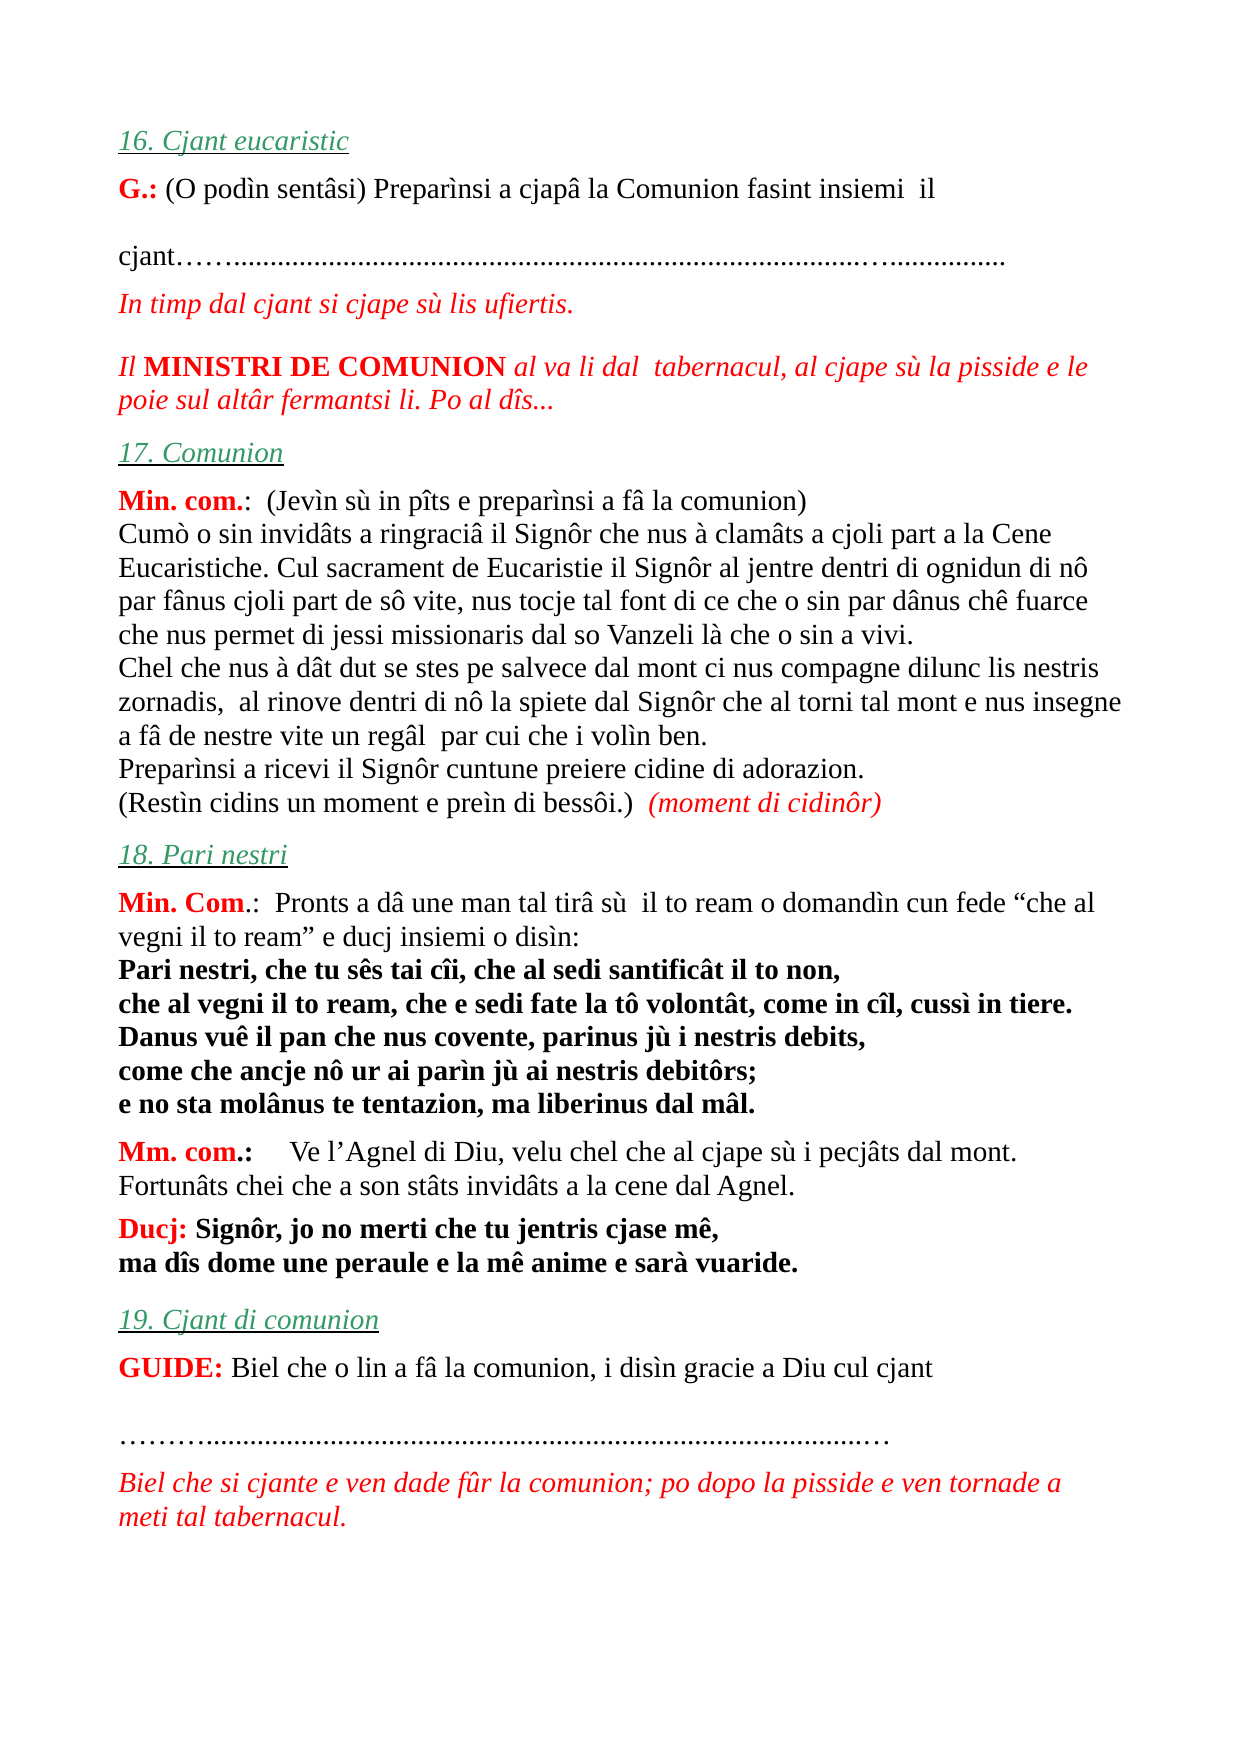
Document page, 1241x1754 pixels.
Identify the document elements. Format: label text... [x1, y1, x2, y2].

text G.: (O podìn sentâsi) Preparìnsi a cjapâ la Comunion fasint insiemi il [118, 171, 1122, 205]
text e no sta molânus te tentazion, ma liberinus dal mâl. [118, 1087, 1122, 1120]
text Danus vuê il pan che nus covente, parinus jù i nestris debits, [118, 1019, 1122, 1053]
text Fortunâts chei che a son stâts invidâts a la cene dal Agnel. [118, 1168, 1122, 1202]
text Preparìnsi a ricevi il Signôr cuntune preiere cidine di adorazion. [118, 751, 1122, 785]
text 18. Pari nestri [118, 837, 1122, 871]
text cjant……......................................................................................…................ [118, 238, 1122, 272]
text 16. Cjant eucaristic [118, 123, 1122, 157]
text come che ancje nô ur ai parìn jù ai nestris debitôrs; [118, 1053, 1122, 1087]
text Ducj: Signôr, jo no merti che tu jentris cjase mê, [118, 1211, 1122, 1245]
text 17. Comunion [118, 435, 1122, 468]
text Chel che nus à dât dut se stes pe salvece dal mont ci nus compagne dilunc lis nestris zornadis, al rinove dentri di nô la spiete dal Signôr che al torni tal mont e nus insegne a fâ de nestre vite un regâl par cui che i volìn ben. [118, 651, 1122, 751]
text In timp dal cjant si cjape sù lis ufiertis. [118, 286, 1122, 320]
text Cumò o sin invidâts a ringraciâ il Signôr che nus à clamâts a cjoli part a la Cene Eucaristiche. Cul sacrament de Eucaristie il Signôr al jentre dentri di ognidun di nô par fânus cjoli part de sô vite, nus tocje tal font di ce che o sin par dânus chê fuarce che nus permet di jessi missionaris dal so Vanzeli là che o sin a vivi. [118, 516, 1122, 651]
text che al vegni il to ream, che e sedi fate la tô volontât, come in cîl, cussì in tiere. [118, 986, 1122, 1019]
text Min. com.: (Jevìn sù in pîts e preparìnsi a fâ la comunion) [118, 483, 1122, 516]
text 19. Cjant di comunion [118, 1302, 1122, 1336]
text ma dîs dome une peraule e la mê anime e sarà vuaride. [118, 1245, 1122, 1278]
text Il MINISTRI DE COMUNION al va li dal tabernacul, al cjape sù la pisside e le poie sul altâr fermantsi li. Po al dîs... [118, 349, 1122, 416]
text Min. Com.: Pronts a dâ une man tal tirâ sù il to ream o domandìn cun fede “che al vegni il to ream” e ducj insiemi o disìn: [118, 885, 1122, 952]
text Mm. com.: Ve l’Agnel di Diu, velu chel che al cjape sù i pecjâts dal mont. [118, 1134, 1122, 1168]
text Pari nestri, che tu sês tai cîi, che al sedi santificât il to non, [118, 952, 1122, 986]
text GUIDE: Biel che o lin a fâ la comunion, i disìn gracie a Diu cul cjant [118, 1350, 1122, 1384]
text Biel che si cjante e ven dade fûr la comunion; po dopo la pisside e ven tornade a meti tal tabernacul. [118, 1465, 1122, 1532]
text ………..........................................................................................… [118, 1417, 1122, 1451]
text (Restìn cidins un moment e preìn di bessôi.) (moment di cidinôr) [118, 785, 1122, 818]
